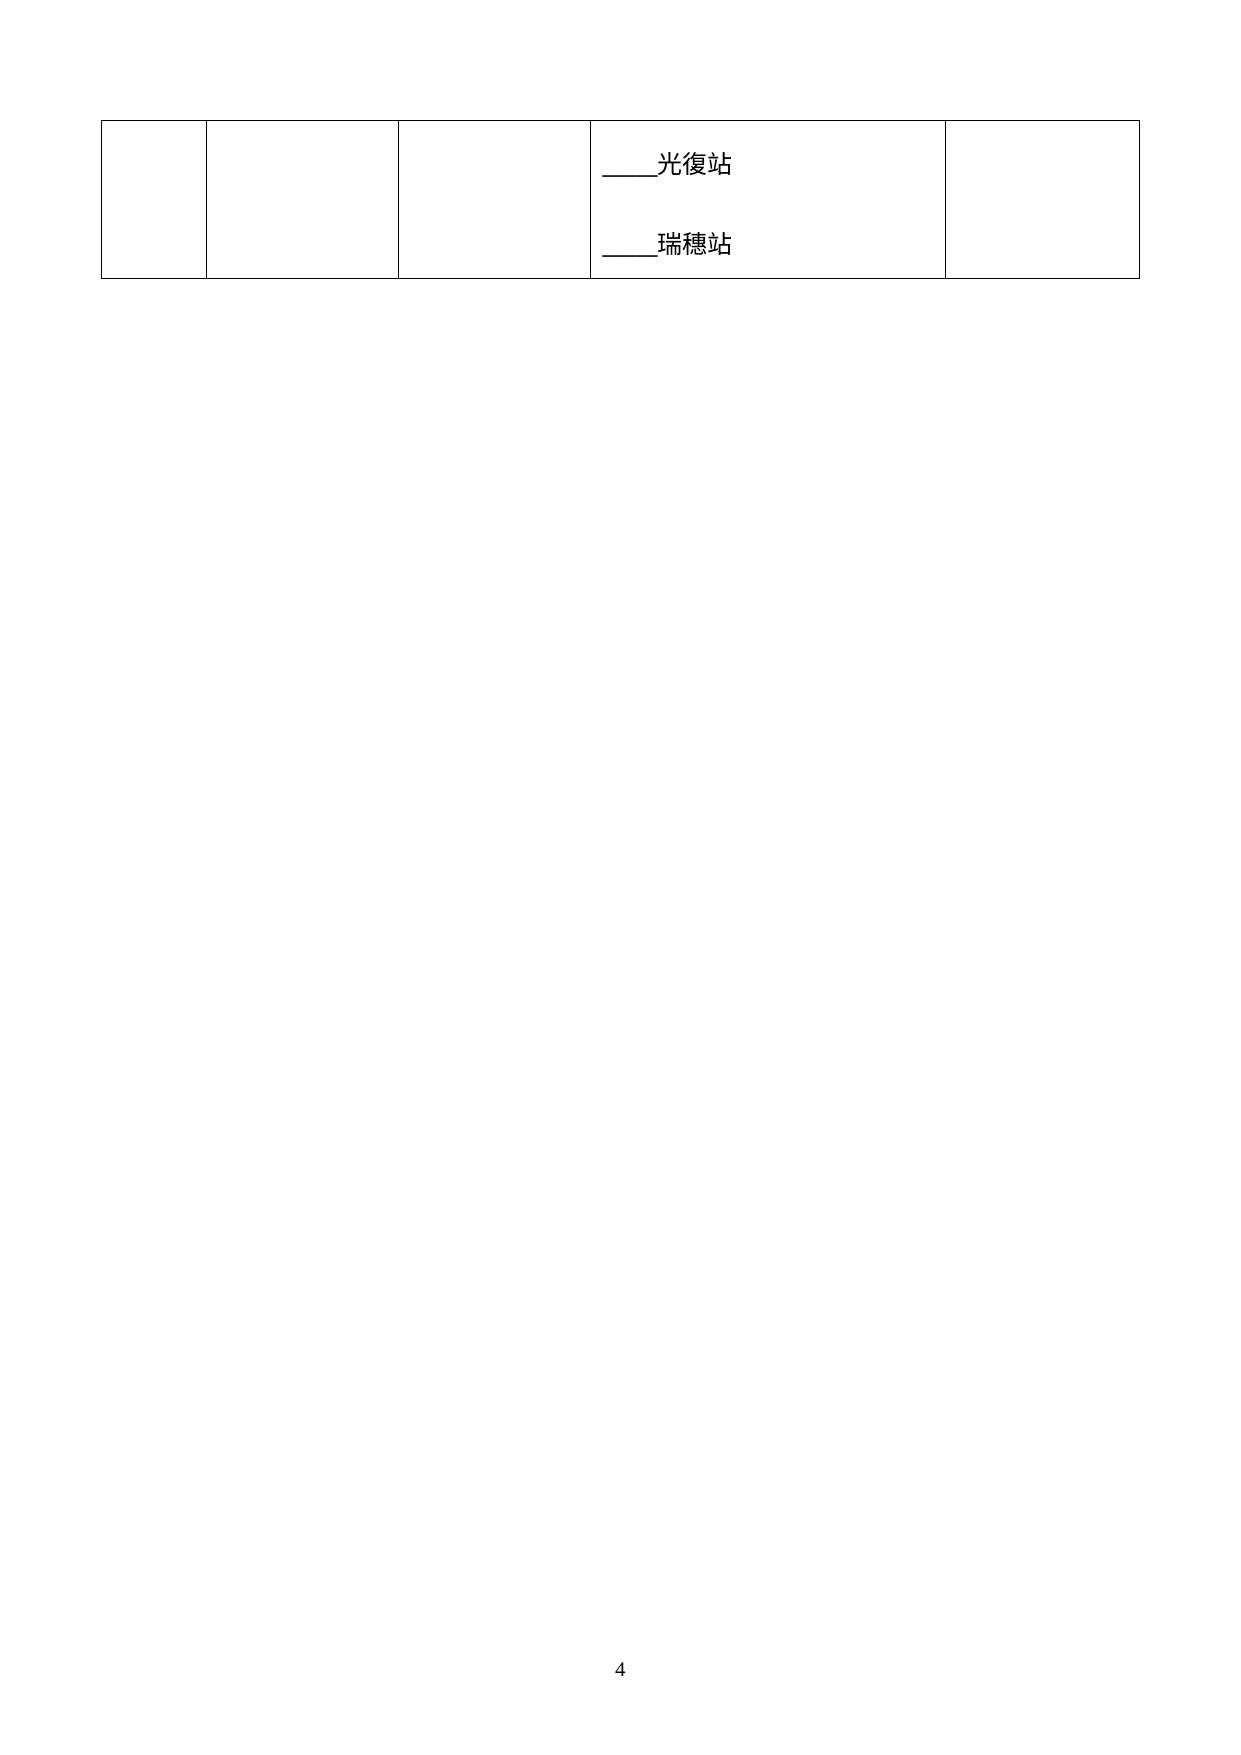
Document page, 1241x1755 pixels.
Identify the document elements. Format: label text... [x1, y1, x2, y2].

table_cell [399, 121, 590, 278]
table_cell [102, 121, 206, 278]
table_cell _____光復站 _____瑞穗站 [591, 121, 945, 278]
table_cell [946, 121, 1139, 278]
table_cell [207, 121, 398, 278]
